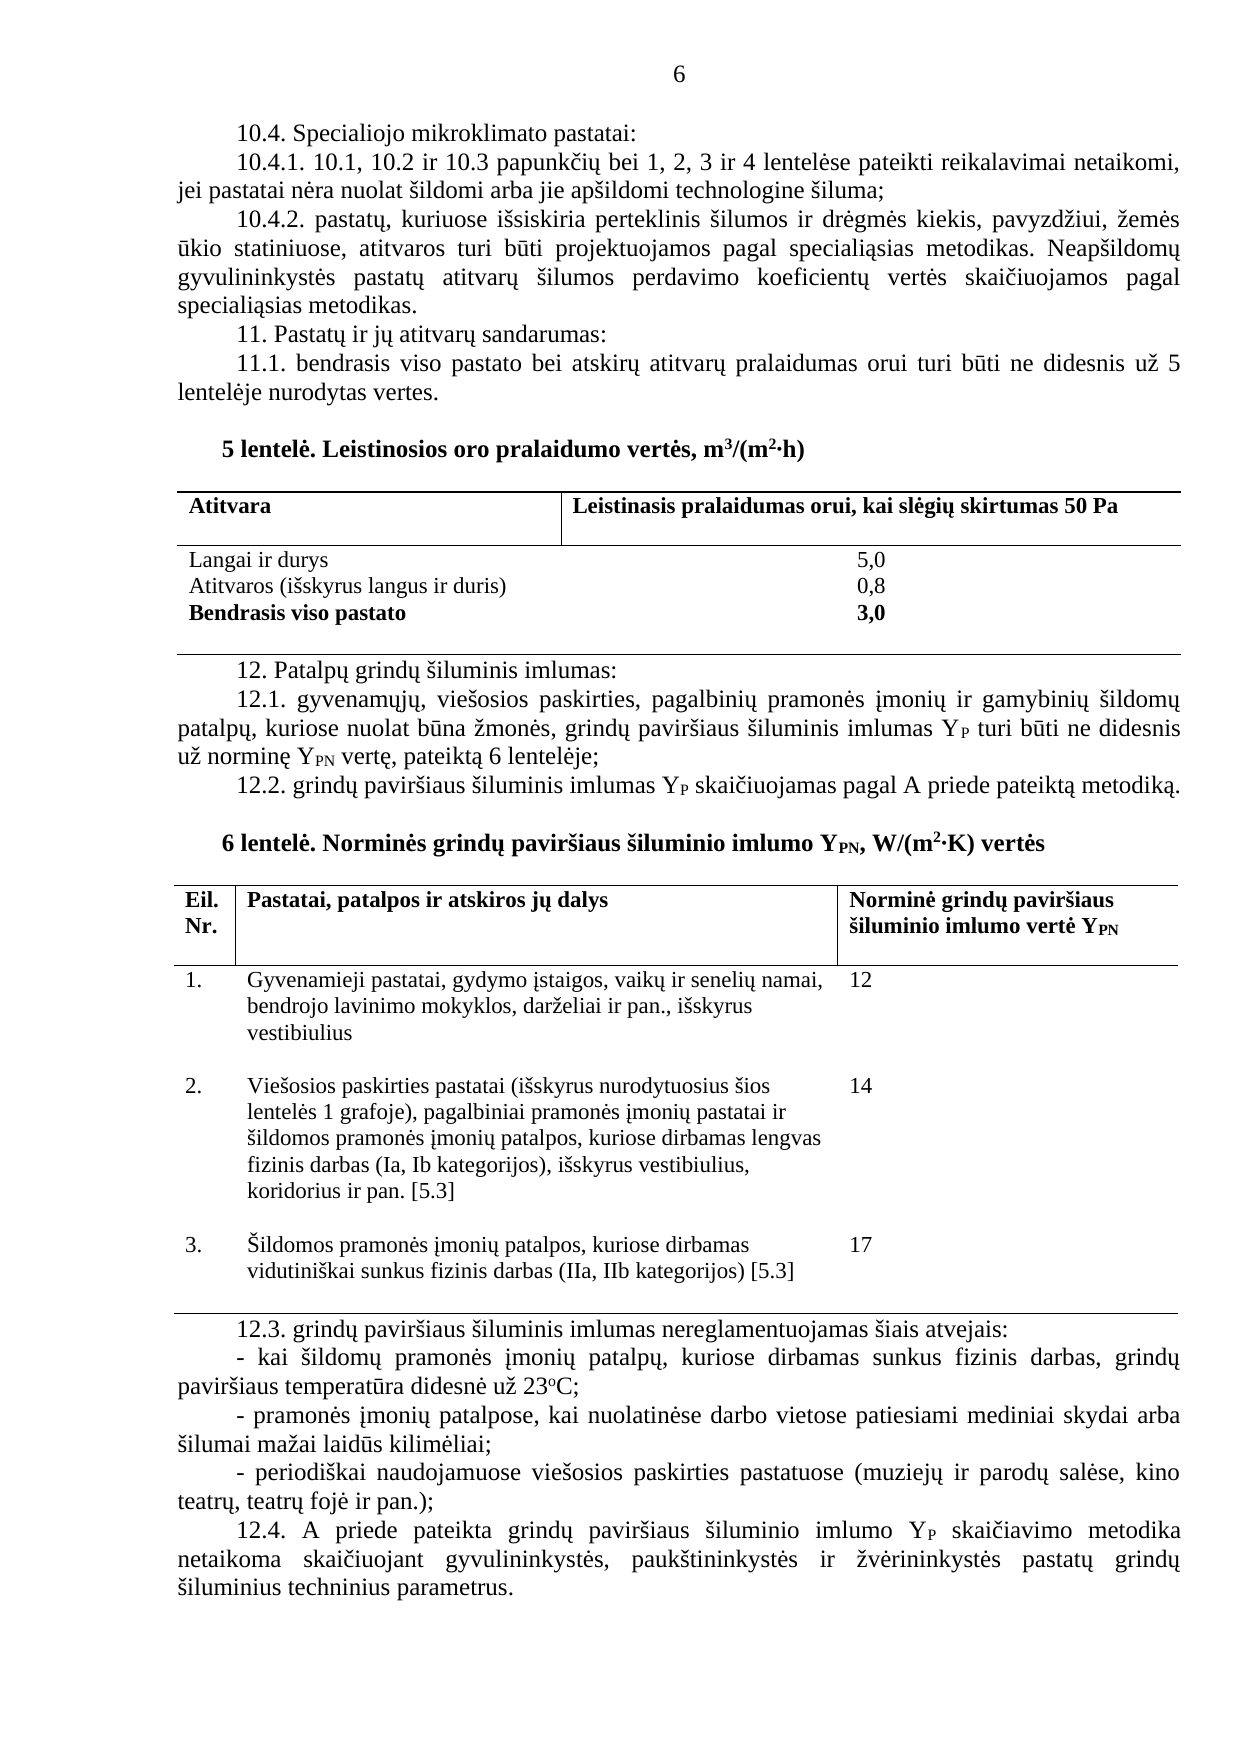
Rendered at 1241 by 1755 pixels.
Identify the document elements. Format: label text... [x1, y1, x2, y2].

table_cell [562, 519, 1181, 545]
table_cell [177, 519, 561, 545]
table_cell Atitvaros (išskyrus langus ir duris) [177, 573, 561, 599]
table_cell Šildomos pramonės įmonių patalpos, kuriose dirbamas vidutiniškai sunkus fizinis darbas (IIa, IIb kategorijos) [5.3] [236, 1231, 838, 1284]
text 12.1. gyvenamųjų, viešosios paskirties, pagalbinių pramonės įmonių ir gamybinių šildomų patalpų, kuriose nuolat būna žmonės, grindų paviršiaus šiluminis imlumas YP turi būti ne didesnis už norminę YPN vertę, pateiktą 6 lentelėje; [177, 684, 1181, 770]
table_header Atitvara [177, 493, 561, 519]
table_cell [838, 1045, 1178, 1072]
table_cell Gyvenamieji pastatai, gydymo įstaigos, vaikų ir senelių namai, bendrojo lavinimo mokyklos, darželiai ir pan., išskyrus vestibiulius [236, 966, 838, 1045]
table_cell [838, 1205, 1178, 1231]
table_cell Langai ir durys [177, 546, 561, 573]
table_cell [174, 1205, 236, 1231]
table_cell 17 [838, 1231, 1178, 1284]
table_cell [174, 1284, 236, 1313]
table_cell [838, 939, 1178, 965]
text 11.1. bendrasis viso pastato bei atskirų atitvarų pralaidumas orui turi būti ne didesnis už 5 lentelėje nurodytas vertes. [177, 348, 1181, 406]
table_header Eil. Nr. [174, 886, 235, 939]
table_cell 14 [838, 1072, 1178, 1204]
table_header Leistinasis pralaidumas orui, kai slėgių skirtumas 50 Pa [562, 493, 1181, 519]
table_cell 3. [174, 1231, 236, 1284]
table_cell 5,0 [561, 546, 1181, 573]
text 12.4. A priede pateikta grindų paviršiaus šiluminio imlumo YP skaičiavimo metodika netaikoma skaičiuojant gyvulininkystės, paukštininkystės ir žvėrininkystės pastatų grindų šiluminius techninius parametrus. [177, 1515, 1181, 1601]
table_cell [236, 1205, 838, 1231]
text 10.4. Specialiojo mikroklimato pastatai: [177, 118, 1181, 147]
text 11. Pastatų ir jų atitvarų sandarumas: [177, 319, 1181, 348]
text 12.3. grindų paviršiaus šiluminis imlumas nereglamentuojamas šiais atvejais: [177, 1314, 1181, 1342]
text 5 lentelė. Leistinosios oro pralaidumo vertės, m3/(m2∙h) [177, 434, 1181, 463]
table_cell Bendrasis viso pastato [177, 599, 561, 625]
text - periodiškai naudojamuose viešosios paskirties pastatuose (muziejų ir parodų salėse, kino teatrų, teatrų fojė ir pan.); [177, 1457, 1181, 1515]
table_cell 2. [174, 1072, 236, 1204]
table_cell [177, 625, 561, 654]
text 6 lentelė. Norminės grindų paviršiaus šiluminio imlumo YPN, W/(m2∙K) vertės [177, 828, 1181, 856]
text 12. Patalpų grindų šiluminis imlumas: [177, 655, 1181, 684]
table_cell 3,0 [561, 599, 1181, 625]
table_header Pastatai, patalpos ir atskiros jų dalys [236, 886, 837, 939]
text 12.2. grindų paviršiaus šiluminis imlumas YP skaičiuojamas pagal A priede pateiktą metodiką. [177, 770, 1181, 799]
table_cell Viešosios paskirties pastatai (išskyrus nurodytuosius šios lentelės 1 grafoje), pagalbiniai pramonės įmonių pastatai ir šildomos pramonės įmonių patalpos, kuriose dirbamas lengvas fizinis darbas (Ia, Ib kategorijos), išskyrus vestibiulius, koridorius ir pan. [5.3] [236, 1072, 838, 1204]
text - kai šildomų pramonės įmonių patalpų, kuriose dirbamas sunkus fizinis darbas, grindų paviršiaus temperatūra didesnė už 23oC; [177, 1342, 1181, 1400]
table_cell [236, 1284, 838, 1313]
table_header Norminė grindų paviršiaus šiluminio imlumo vertė YPN [838, 886, 1178, 939]
table_cell [838, 1284, 1178, 1313]
text 10.4.1. 10.1, 10.2 ir 10.3 papunkčių bei 1, 2, 3 ir 4 lentelėse pateikti reikalavimai netaikomi, jei pastatai nėra nuolat šildomi arba jie apšildomi technologine šiluma; [177, 147, 1181, 204]
text - pramonės įmonių patalpose, kai nuolatinėse darbo vietose patiesiami mediniai skydai arba šilumai mažai laidūs kilimėliai; [177, 1400, 1181, 1457]
text 10.4.2. pastatų, kuriuose išsiskiria perteklinis šilumos ir drėgmės kiekis, pavyzdžiui, žemės ūkio statiniuose, atitvaros turi būti projektuojamos pagal specialiąsias metodikas. Neapšildomų gyvulininkystės pastatų atitvarų šilumos perdavimo koeficientų vertės skaičiuojamos pagal specialiąsias metodikas. [177, 204, 1181, 319]
table_cell 12 [838, 966, 1178, 1045]
table_cell 0,8 [561, 573, 1181, 599]
table_cell [236, 1045, 838, 1072]
table_cell 1. [174, 966, 236, 1045]
table_cell [174, 1045, 236, 1072]
table_cell [236, 939, 837, 965]
table_cell [174, 939, 235, 965]
table_cell [561, 625, 1181, 654]
